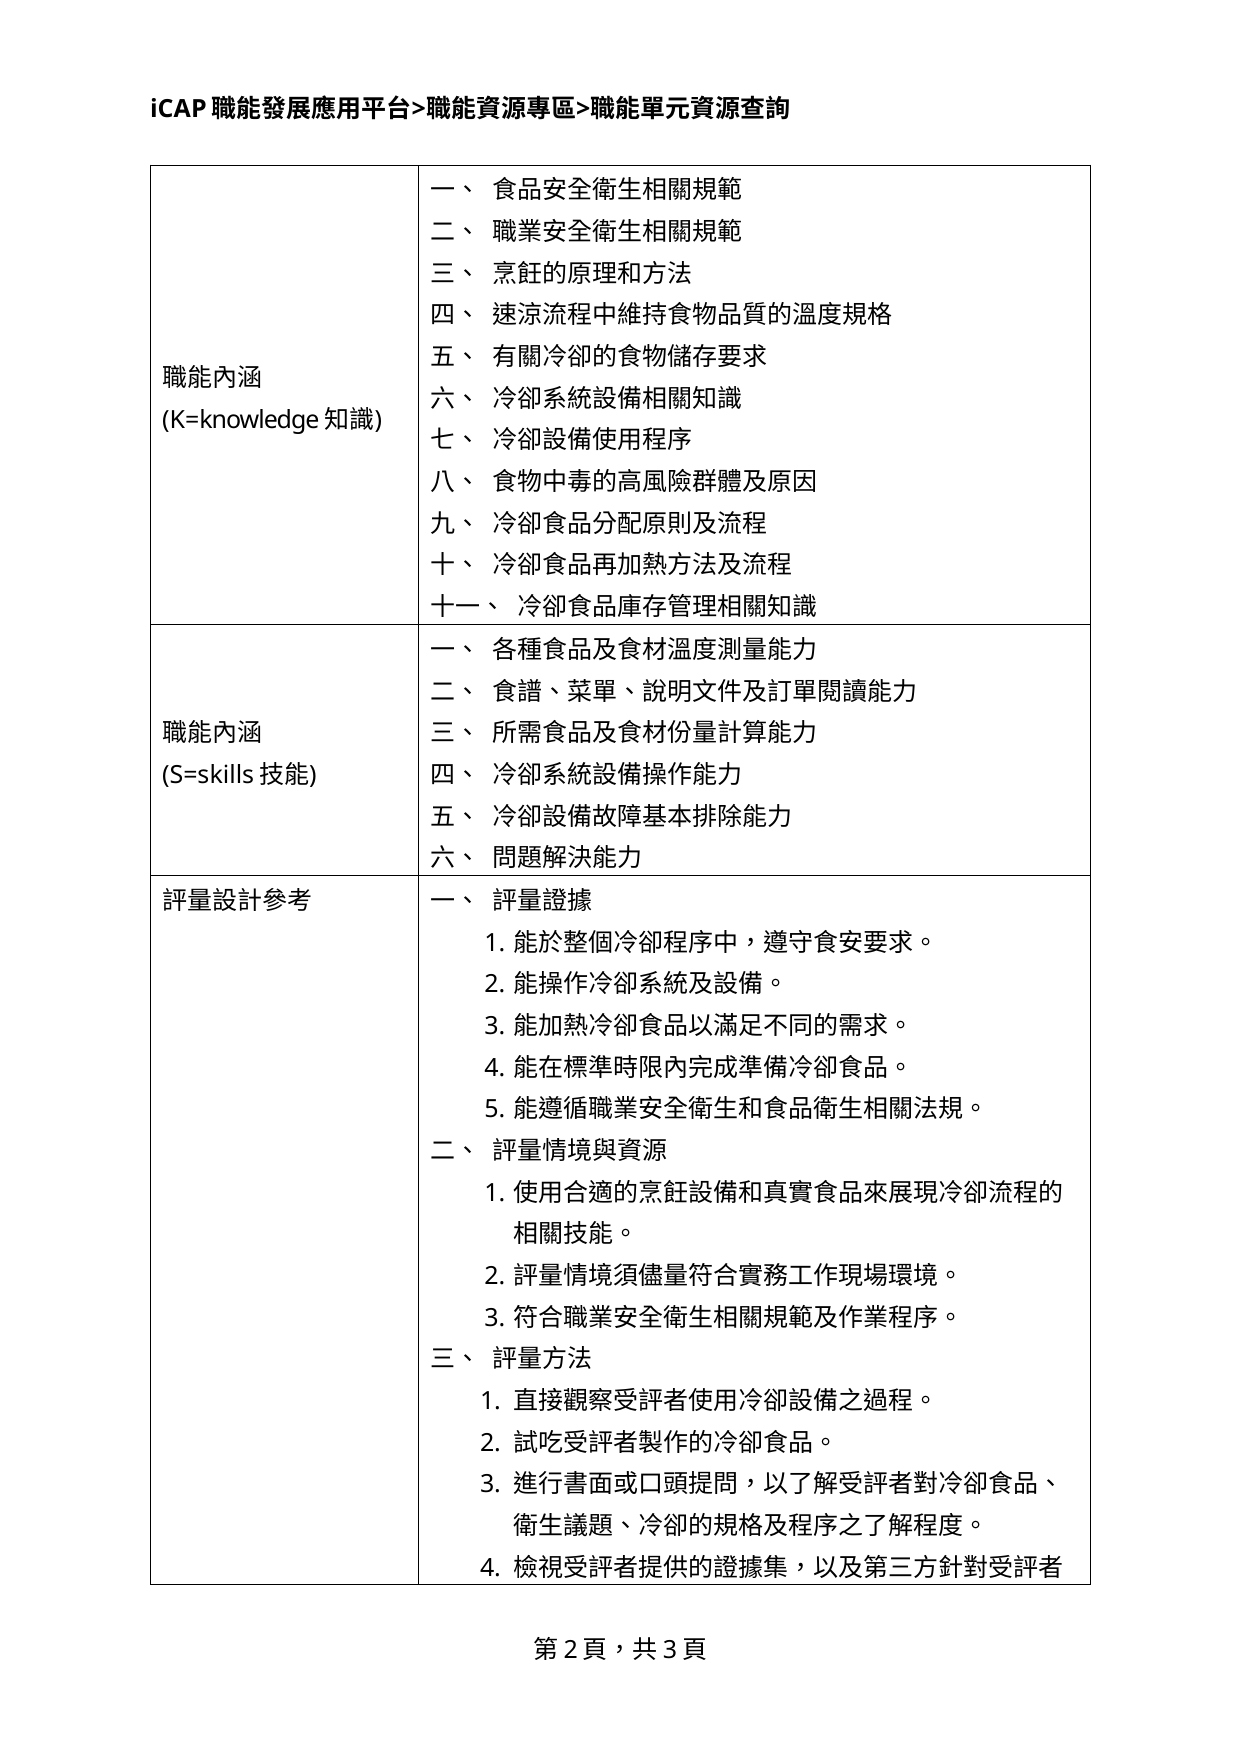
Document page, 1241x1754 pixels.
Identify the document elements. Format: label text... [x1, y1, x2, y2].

table_cell 職能內涵 (K=knowledge知識) [151, 166, 418, 624]
table_cell 評量設計參考 [151, 876, 418, 1584]
table_cell 各種食品及食材溫度測量能力 食譜、菜單、說明文件及訂單閱讀能力 所需食品及食材份量計算能力 冷卻系統設備操作能力 冷卻設備故障基本排除能力 問題解決能力 [419, 625, 1090, 875]
table_cell 職能內涵 (S=skills技能) [151, 625, 418, 875]
table_cell 評量證據 能於整個冷卻程序中，遵守食安要求。 能操作冷卻系統及設備。 能加熱冷卻食品以滿足不同的需求。 能在標準時限內完成準備冷卻食品。 能遵循職業安全衛生和食品衛生相關法規。 評量情境與資源 使用合適的烹飪設備和真實食品來展現冷卻流程的相關技能。 評量情境須儘量符合實務工作現場環境。 符合職業安全衛生相關規範及作業程序。 評量方法 直接觀察受評者使用冷卻設備之過程。 試吃受評者製作的冷卻食品。 進行書面或口頭提問，以了解受評者對冷卻食品、衛生議題、冷卻的規格及程序之了解程度。 檢視受評者提供的證據集，以及第三方針對受評者職場績效的報告。 [419, 876, 1090, 1584]
table_cell 食品安全衛生相關規範 職業安全衛生相關規範 烹飪的原理和方法 速涼流程中維持食物品質的溫度規格 有關冷卻的食物儲存要求 冷卻系統設備相關知識 冷卻設備使用程序 食物中毒的高風險群體及原因 冷卻食品分配原則及流程 冷卻食品再加熱方法及流程 冷卻食品庫存管理相關知識 [419, 166, 1090, 624]
